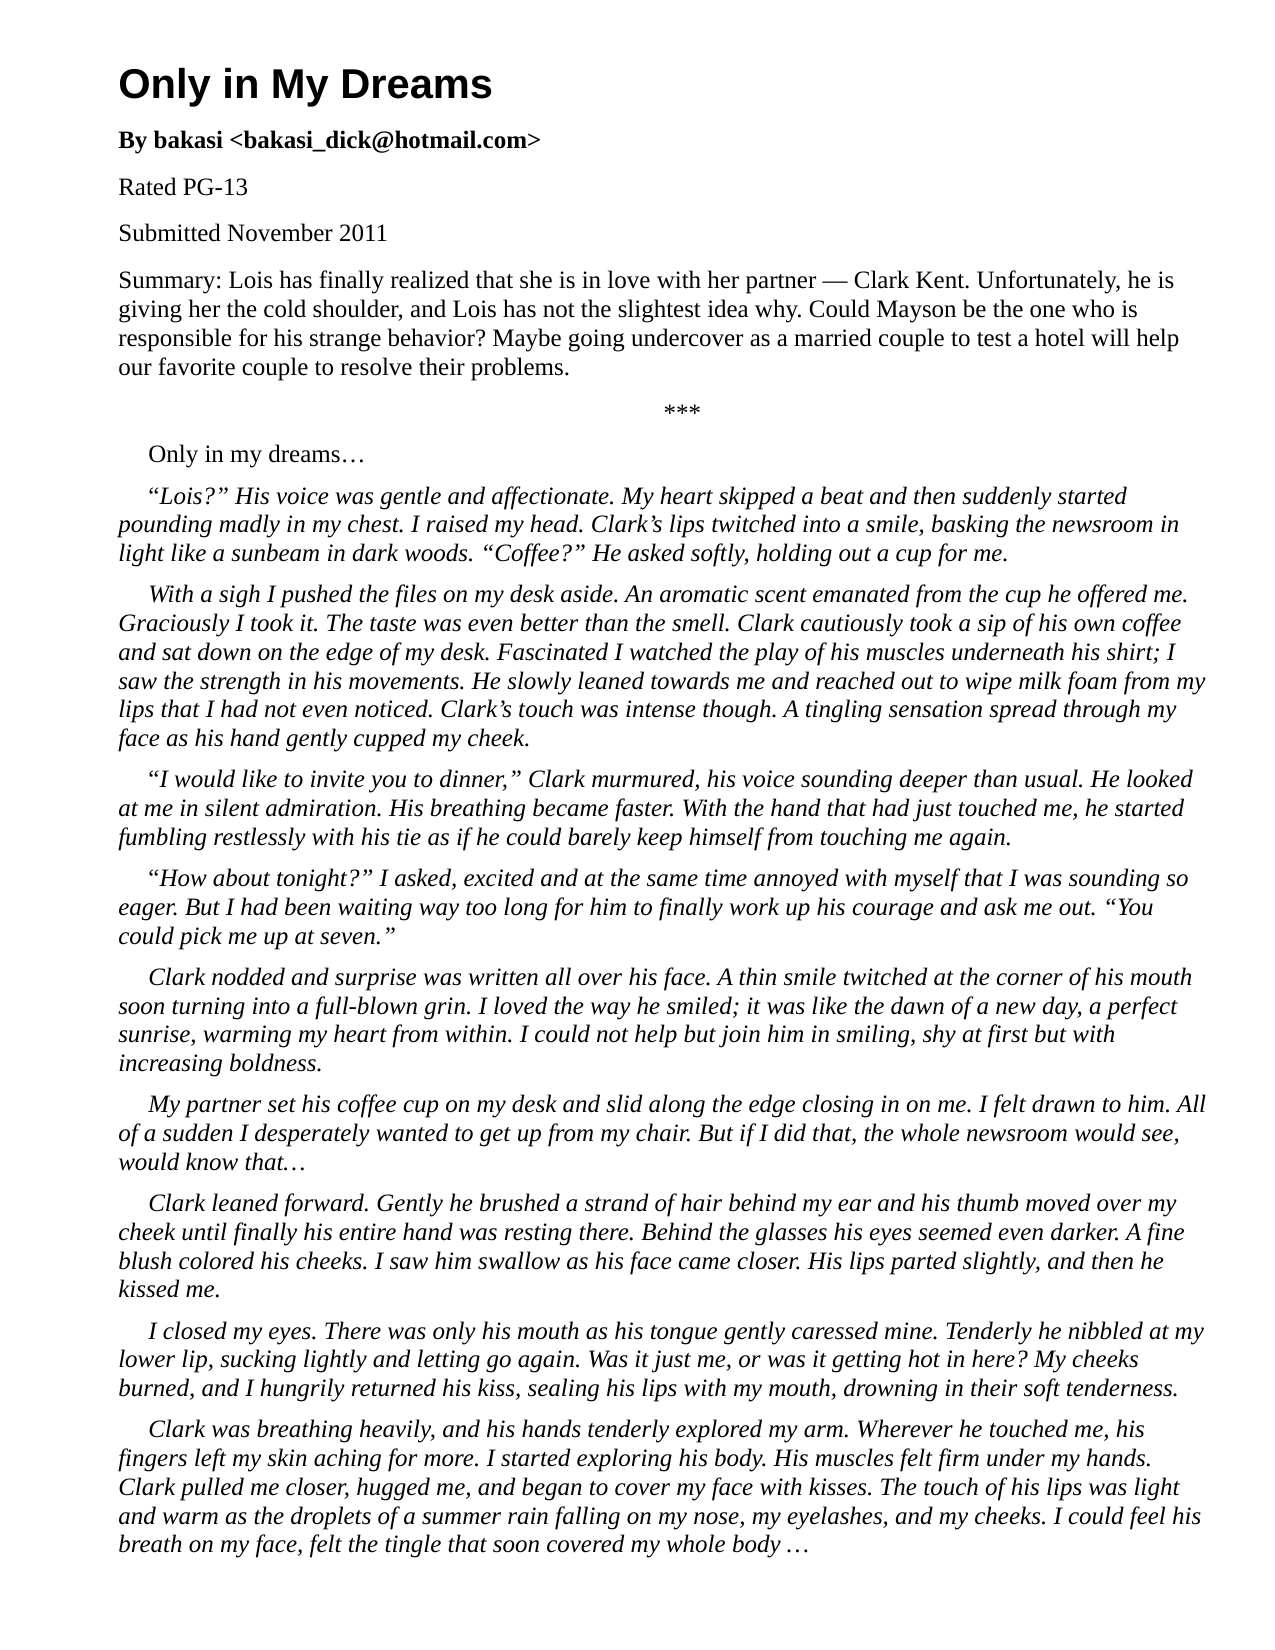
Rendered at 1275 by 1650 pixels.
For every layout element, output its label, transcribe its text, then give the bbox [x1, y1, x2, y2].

text My partner set his coffee cup on my desk and slid along the edge closing in on me. I felt drawn to him. All of a sudden I desperately wanted to get up from my chair. But if I did that, the whole newsroom would see, would know that… [118, 1089, 1216, 1176]
text With a sigh I pushed the files on my desk aside. An aromatic scent emanated from the cup he offered me. Graciously I took it. The taste was even better than the smell. Clark cautiously took a sip of his own coffee and sat down on the edge of my desk. Fascinated I watched the play of his muscles underneath his shirt; I saw the strength in his movements. He slowly leaned towards me and reached out to wipe milk foam from my lips that I had not even noticed. Clark’s touch was intense though. A tingling sensation spread through my face as his hand gently cupped my cheek. [118, 579, 1216, 752]
text Only in my dreams… [118, 439, 1216, 468]
text Clark was breathing heavily, and his hands tenderly explored my arm. Wherever he touched me, his fingers left my skin aching for more. I started exploring his body. His muscles felt firm under my hands. Clark pulled me closer, hugged me, and began to cover my face with kisses. The touch of his lips was light and warm as the droplets of a summer rain falling on my nose, my eyelashes, and my cheeks. I could feel his breath on my face, felt the tingle that soon covered my whole body … [118, 1414, 1216, 1558]
text Clark leaned forward. Gently he brushed a strand of hair behind my ear and his thumb moved over my cheek until finally his entire hand was resting there. Behind the glasses his eyes seemed even darker. A fine blush colored his cheeks. I saw him swallow as his face came closer. His lips parted slightly, and then he kissed me. [118, 1188, 1216, 1303]
text “Lois?” His voice was gentle and affectionate. My heart skipped a beat and then suddenly started pounding madly in my chest. I raised my head. Clark’s lips twitched into a smile, basking the newsroom in light like a sunbeam in dark woods. “Coffee?” He asked softly, holding out a cup for me. [118, 481, 1216, 567]
text *** [118, 398, 1216, 427]
text By bakasi <bakasi_dick@hotmail.com> [118, 125, 1216, 154]
text “How about tonight?” I asked, excited and at the same time annoyed with myself that I was sounding so eager. But I had been waiting way too long for him to finally work up his courage and ask me out. “You could pick me up at seven.” [118, 863, 1216, 949]
text “I would like to invite you to dinner,” Clark murmured, his voice sounding deeper than usual. He looked at me in silent admiration. His breathing became faster. With the hand that had just touched me, he started fumbling restlessly with his tie as if he could barely keep himself from touching me again. [118, 764, 1216, 851]
text Submitted November 2011 [118, 218, 1216, 247]
text I closed my eyes. There was only his mouth as his tongue gently caressed mine. Tenderly he nibbled at my lower lip, sucking lightly and letting go again. Was it just me, or was it getting hot in here? My cheeks burned, and I hungrily returned his kiss, sealing his lips with my mouth, drowning in their soft tenderness. [118, 1316, 1216, 1402]
text Summary: Lois has finally realized that she is in love with her partner — Clark Kent. Unfortunately, he is giving her the cold shoulder, and Lois has not the slightest idea why. Could Mayson be the one who is responsible for his strange behavior? Maybe going undercover as a married couple to test a hotel will help our favorite couple to resolve their problems. [118, 265, 1216, 380]
text Rated PG-13 [118, 172, 1216, 201]
subtitle Only in My Dreams [118, 59, 1216, 107]
text Clark nodded and surprise was written all over his face. A thin smile twitched at the corner of his mouth soon turning into a full-blown grin. I loved the way he smiled; it was like the dawn of a new day, a perfect sunrise, warming my heart from within. I could not help but join him in smiling, shy at first but with increasing boldness. [118, 962, 1216, 1077]
